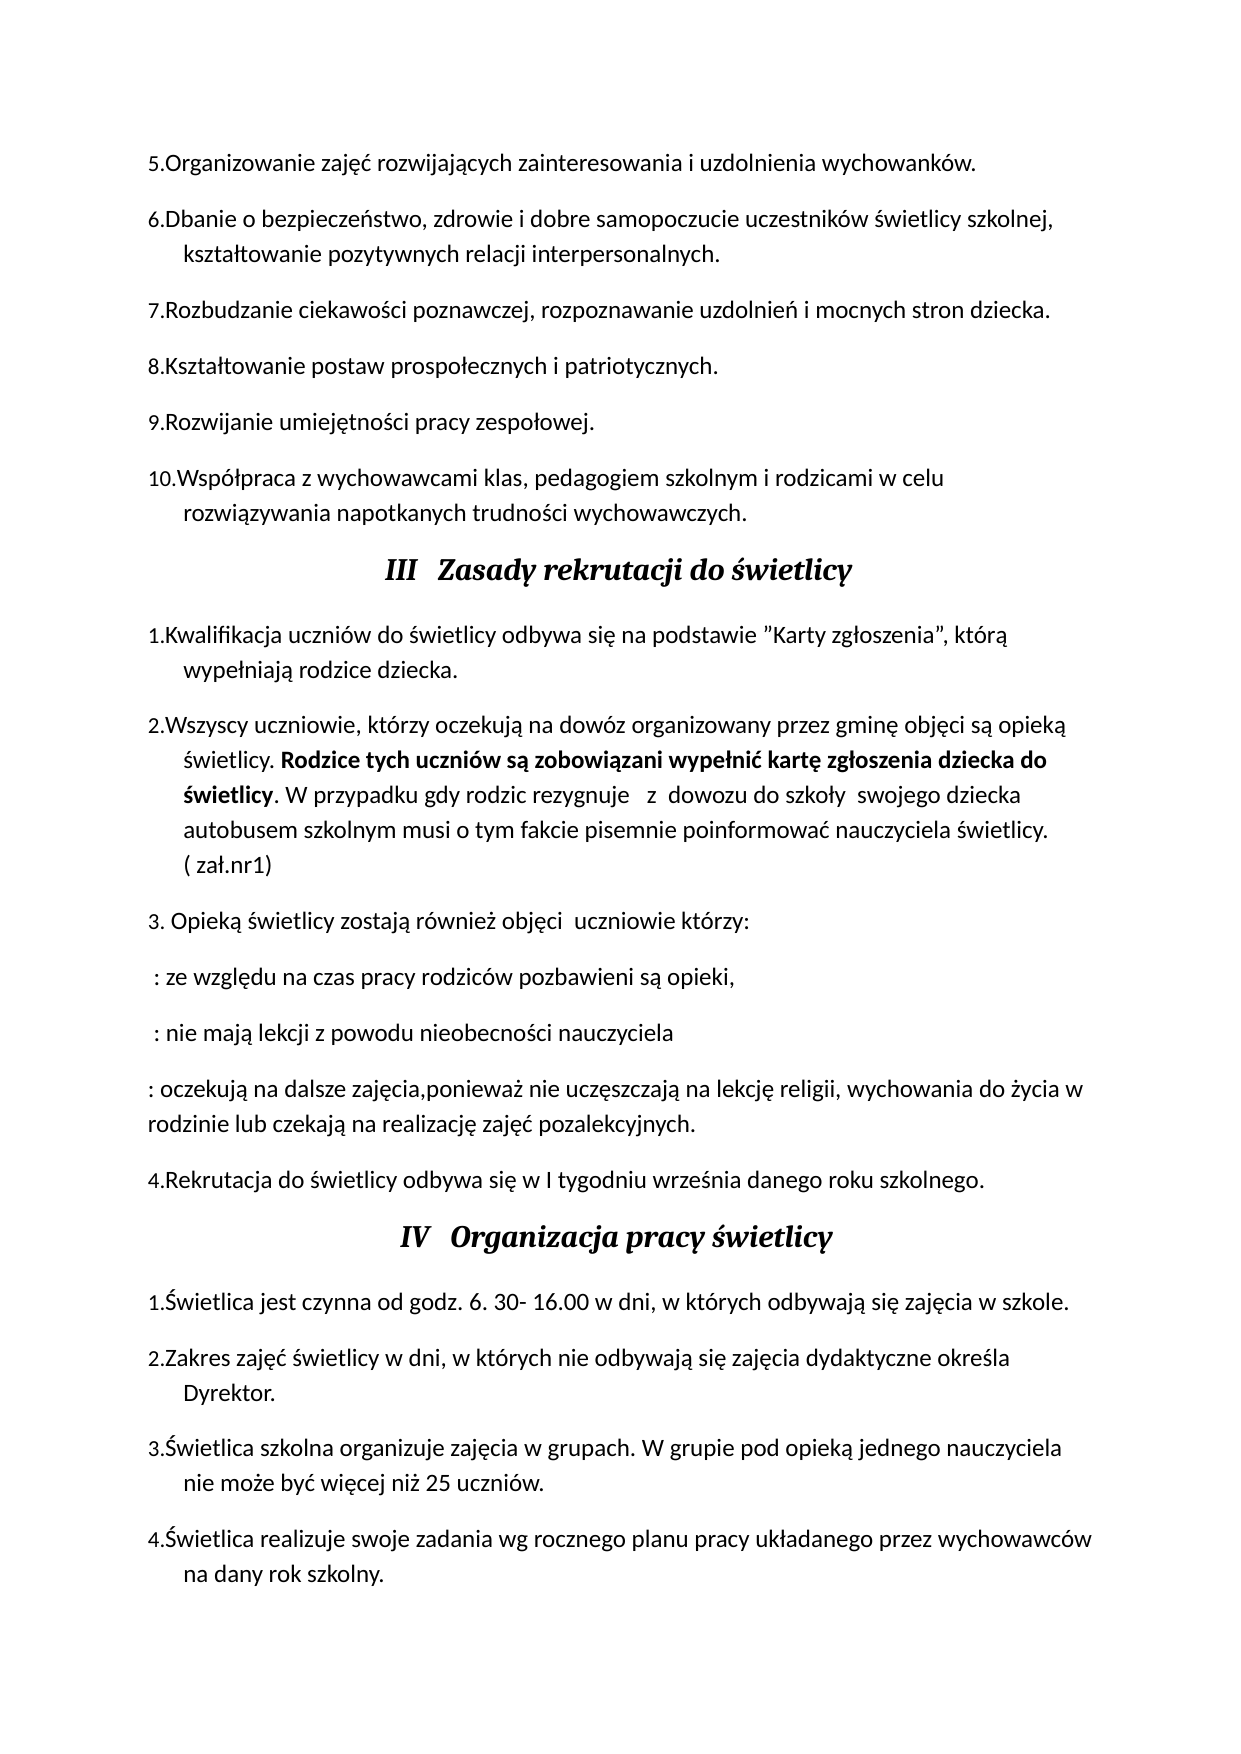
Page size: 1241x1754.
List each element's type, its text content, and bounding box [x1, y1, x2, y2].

list Współpraca z wychowawcami klas, pedagogiem szkolnym i rodzicami w celu rozwiązywania napotkanych trudności wychowawczych. [148, 462, 1092, 527]
list Kształtowanie postaw prospołecznych i patriotycznych. [148, 350, 1092, 381]
list Rozbudzanie ciekawości poznawczej, rozpoznawanie uzdolnień i mocnych stron dziecka. [148, 294, 1092, 325]
list Rozwijanie umiejętności pracy zespołowej. [148, 406, 1092, 436]
list Organizowanie zajęć rozwijających zainteresowania i uzdolnienia wychowanków. [148, 148, 1092, 178]
list Zakres zajęć świetlicy w dni, w których nie odbywają się zajęcia dydaktyczne określa Dyrektor. [148, 1342, 1092, 1407]
list Opieką świetlicy zostają również objęci uczniowie którzy: [148, 906, 1092, 936]
text III Zasady rekrutacji do świetlicy [148, 553, 1092, 588]
list Rekrutacja do świetlicy odbywa się w I tygodniu września danego roku szkolnego. [148, 1164, 1092, 1194]
list : ze względu na czas pracy rodziców pozbawieni są opieki, [148, 961, 1092, 992]
list : nie mają lekcji z powodu nieobecności nauczyciela [148, 1017, 1092, 1048]
list Świetlica realizuje swoje zadania wg rocznego planu pracy układanego przez wychowawców na dany rok szkolny. [148, 1523, 1092, 1589]
list Wszyscy uczniowie, którzy oczekują na dowóz organizowany przez gminę objęci są opieką świetlicy. Rodzice tych uczniów są zobowiązani wypełnić kartę zgłoszenia dziecka do świetlicy. W przypadku gdy rodzic rezygnuje z dowozu do szkoły swojego dziecka autobusem szkolnym musi o tym fakcie pisemnie poinformować nauczyciela świetlicy. ( zał.nr1) [148, 710, 1092, 880]
list : oczekują na dalsze zajęcia,ponieważ nie uczęszczają na lekcję religii, wychowania do życia w rodzinie lub czekają na realizację zajęć pozalekcyjnych. [148, 1073, 1092, 1138]
list Świetlica jest czynna od godz. 6. 30- 16.00 w dni, w których odbywają się zajęcia w szkole. [148, 1286, 1092, 1316]
list Dbanie o bezpieczeństwo, zdrowie i dobre samopoczucie uczestników świetlicy szkolnej, kształtowanie pozytywnych relacji interpersonalnych. [148, 203, 1092, 269]
list Kwalifikacja uczniów do świetlicy odbywa się na podstawie ”Karty zgłoszenia”, którą wypełniają rodzice dziecka. [148, 619, 1092, 684]
list IV Organizacja pracy świetlicy [148, 1220, 1092, 1256]
list Świetlica szkolna organizuje zajęcia w grupach. W grupie pod opieką jednego nauczyciela nie może być więcej niż 25 uczniów. [148, 1433, 1092, 1498]
